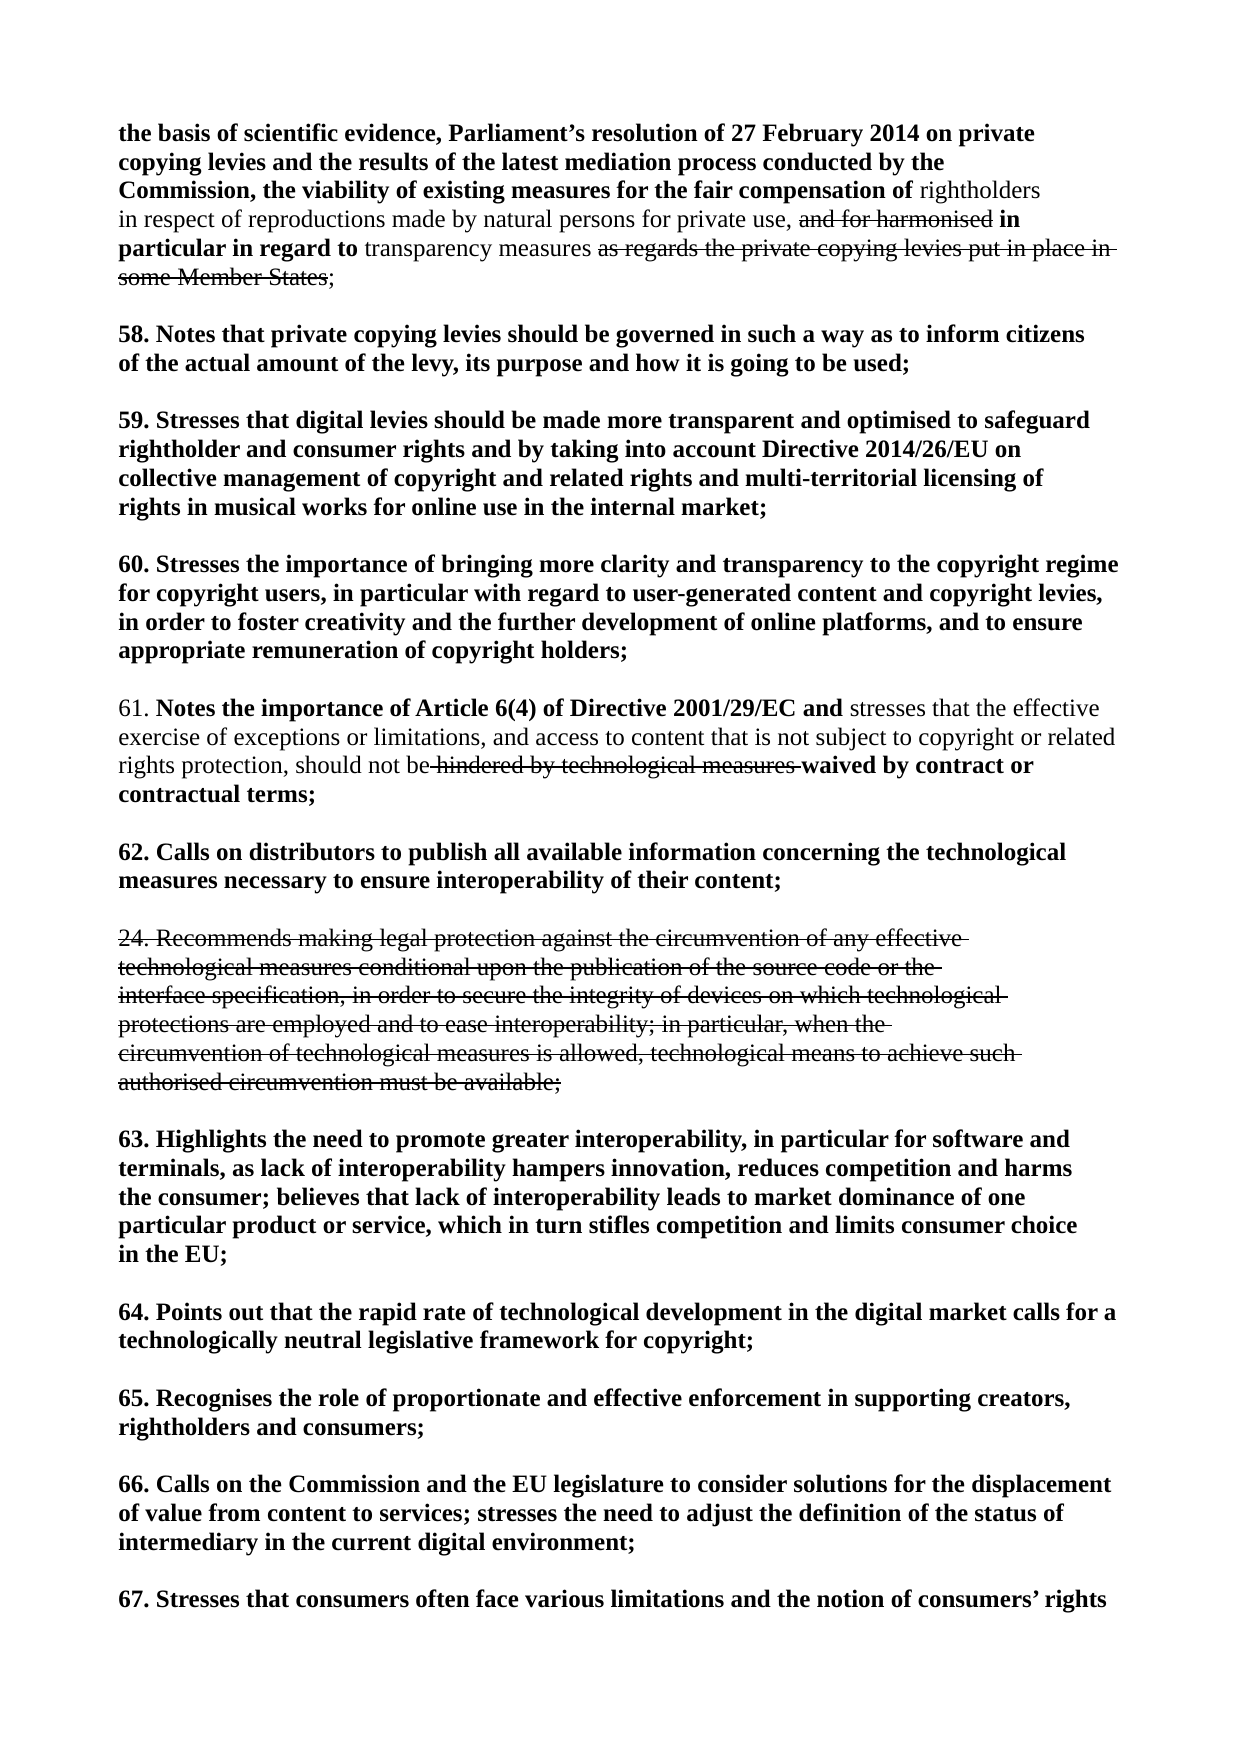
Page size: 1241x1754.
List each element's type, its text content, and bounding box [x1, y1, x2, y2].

text in the EU; [118, 1239, 1122, 1268]
text 63. Highlights the need to promote greater interoperability, in particular for software and [118, 1124, 1122, 1153]
text technological measures conditional upon the publication of the source code or the [118, 952, 1122, 981]
text Commission, the viability of existing measures for the fair compensation of rightholders [118, 176, 1122, 204]
text the basis of scientific evidence, Parliament’s resolution of 27 February 2014 on private [118, 118, 1122, 147]
text collective management of copyright and related rights and multi-territorial licensing of [118, 463, 1122, 492]
text the consumer; believes that lack of interoperability leads to market dominance of one [118, 1182, 1122, 1211]
text rights in musical works for online use in the internal market; [118, 492, 1122, 521]
text measures necessary to ensure interoperability of their content; [118, 866, 1122, 894]
text 64. Points out that the rapid rate of technological development in the digital market calls for a [118, 1297, 1122, 1326]
text 24. Recommends making legal protection against the circumvention of any effective [118, 923, 1122, 952]
text circumvention of technological measures is allowed, technological means to achieve such [118, 1038, 1122, 1067]
text 66. Calls on the Commission and the EU legislature to consider solutions for the displacement [118, 1469, 1122, 1498]
text 59. Stresses that digital levies should be made more transparent and optimised to safeguard [118, 406, 1122, 434]
text 67. Stresses that consumers often face various limitations and the notion of consumers’ rights [118, 1584, 1122, 1613]
text 58. Notes that private copying levies should be governed in such a way as to inform citizens [118, 319, 1122, 348]
text particular product or service, which in turn stifles competition and limits consumer choice [118, 1211, 1122, 1239]
text intermediary in the current digital environment; [118, 1527, 1122, 1556]
text rightholder and consumer rights and by taking into account Directive 2014/26/EU on [118, 434, 1122, 463]
text copying levies and the results of the latest mediation process conducted by the [118, 147, 1122, 176]
text interface specification, in order to secure the integrity of devices on which technological [118, 981, 1122, 1009]
text for copyright users, in particular with regard to user-generated content and copyright levies, in order to foster creativity and the further development of online platforms, and to ensure appropriate remuneration of copyright holders; [118, 578, 1122, 664]
text 60. Stresses the importance of bringing more clarity and transparency to the copyright regime [118, 549, 1122, 578]
text protections are employed and to ease interoperability; in particular, when the [118, 1009, 1122, 1038]
text terminals, as lack of interoperability hampers innovation, reduces competition and harms [118, 1153, 1122, 1182]
text 62. Calls on distributors to publish all available information concerning the technological [118, 837, 1122, 866]
text technologically neutral legislative framework for copyright; [118, 1326, 1122, 1354]
text of value from content to services; stresses the need to adjust the definition of the status of [118, 1498, 1122, 1527]
text of the actual amount of the levy, its purpose and how it is going to be used; [118, 348, 1122, 377]
text 61. Notes the importance of Article 6(4) of Directive 2001/29/EC and stresses that the effective exercise of exceptions or limitations, and access to content that is not subject to copyright or related rights protection, should not be hindered by technological measures waived by contract or contractual terms; [118, 693, 1122, 808]
text in respect of reproductions made by natural persons for private use, and for harmonised in particular in regard to transparency measures as regards the private copying levies put in place in [118, 204, 1122, 262]
text authorised circumvention must be available; [118, 1067, 1122, 1096]
text rightholders and consumers; [118, 1412, 1122, 1441]
text 65. Recognises the role of proportionate and effective enforcement in supporting creators, [118, 1383, 1122, 1412]
text some Member States; [118, 262, 1122, 291]
